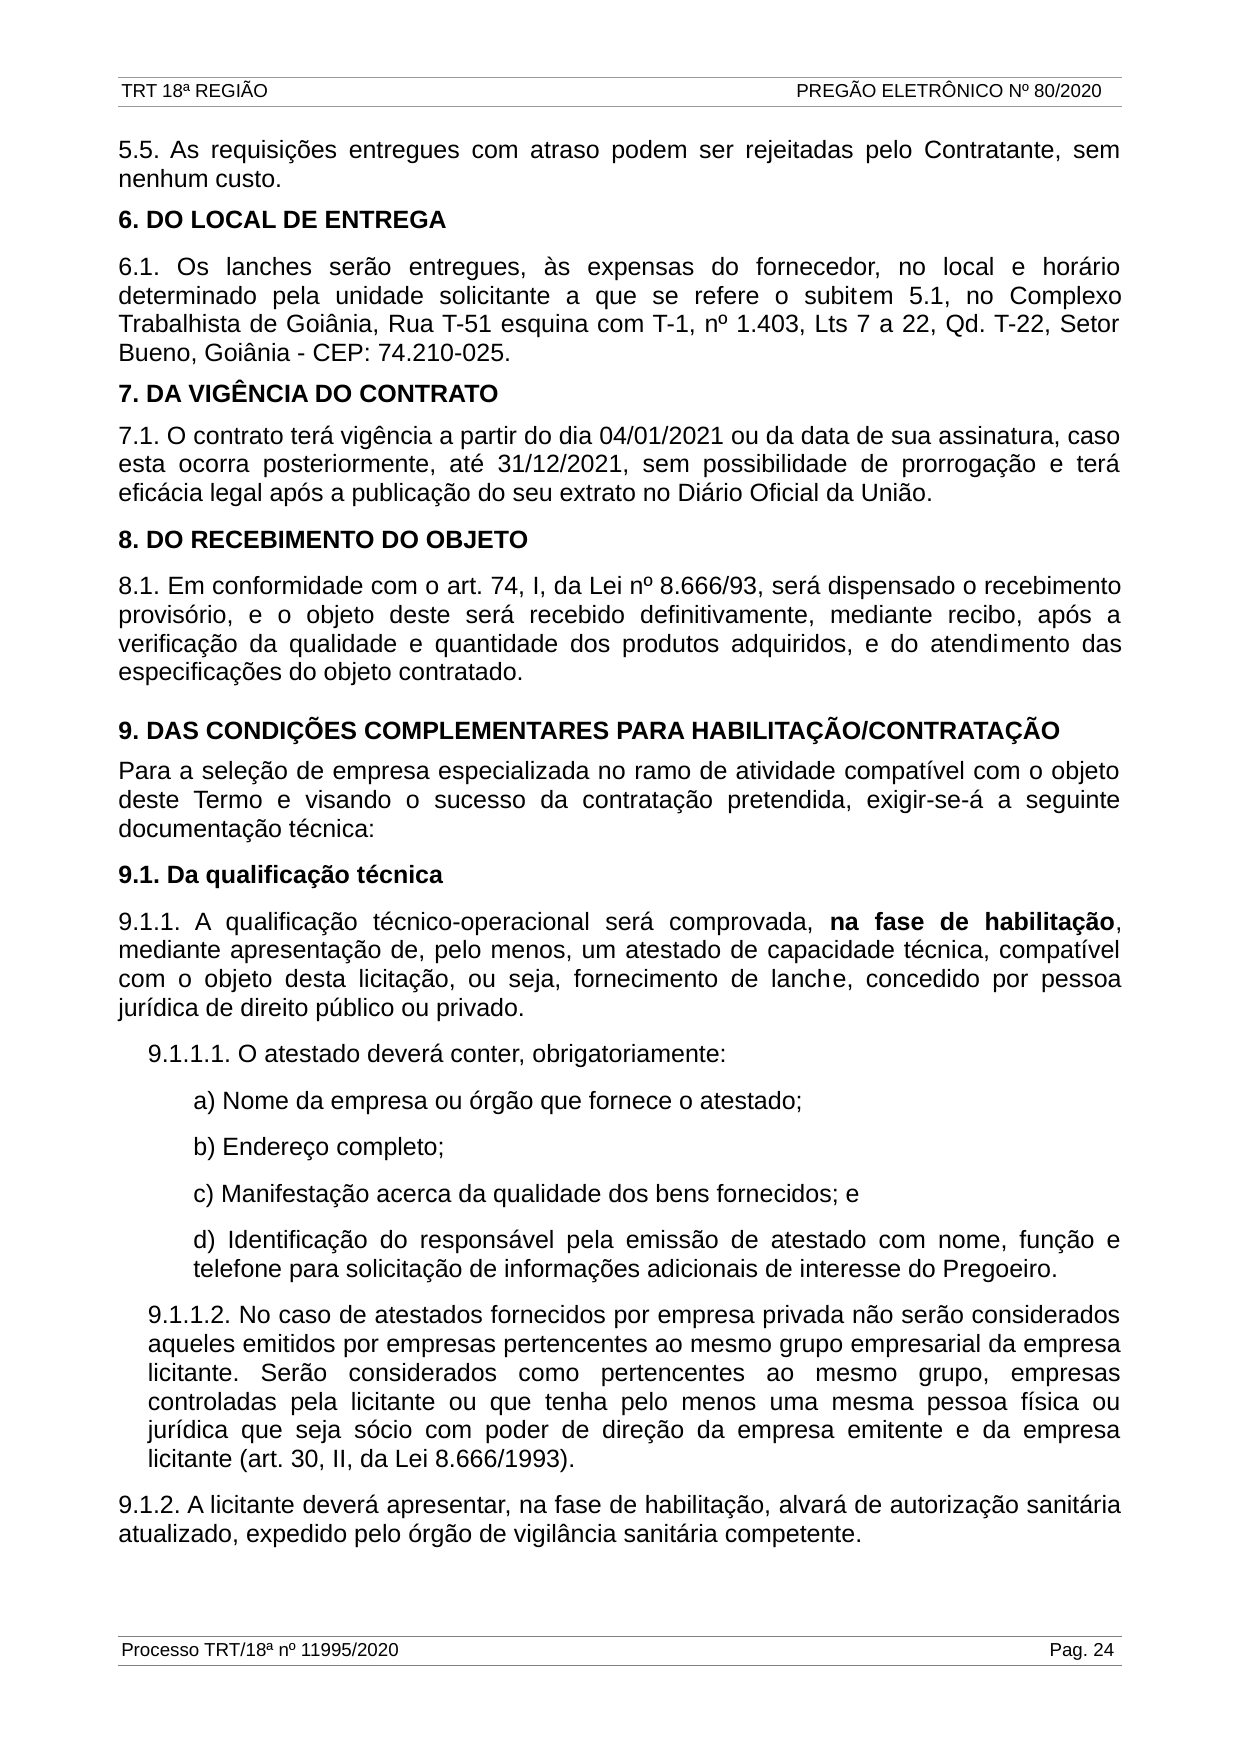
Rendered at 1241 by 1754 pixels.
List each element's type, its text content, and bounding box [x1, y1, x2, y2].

text 9.1.1.1. O atestado deverá conter, obrigatoriamente: [148, 1039, 1122, 1068]
text 8. DO RECEBIMENTO DO OBJETO [118, 525, 1122, 553]
text 9.1.1.2. No caso de atestados fornecidos por empresa privada não serão considerados aqueles emitidos por empresas pertencentes ao mesmo grupo empresarial da empresa licitante. Serão considerados como pertencentes ao mesmo grupo, empresas controladas pela licitante ou que tenha pelo menos uma mesma pessoa física ou jurídica que seja sócio com poder de direção da empresa emitente e da empresa licitante (art. 30, II, da Lei 8.666/1993). [148, 1300, 1122, 1473]
text 6. DO LOCAL DE ENTREGA [118, 206, 1122, 234]
text c) Manifestação acerca da qualidade dos bens fornecidos; e [193, 1179, 1122, 1207]
text 7.1. O contrato terá vigência a partir do dia 04/01/2021 ou da data de sua assinatura, caso esta ocorra posteriormente, até 31/12/2021, sem possibilidade de prorrogação e terá eficácia legal após a publicação do seu extrato no Diário Oficial da União. [118, 421, 1122, 507]
text Para a seleção de empresa especializada no ramo de atividade compatível com o objeto deste Termo e visando o sucesso da contratação pretendida, exigir-se-á a seguinte documentação técnica: [118, 756, 1122, 842]
text d) Identificação do responsável pela emissão de atestado com nome, função e telefone para solicitação de informações adicionais de interesse do Pregoeiro. [193, 1225, 1122, 1283]
text a) Nome da empresa ou órgão que fornece o atestado; [193, 1086, 1122, 1114]
text 9.1.2. A licitante deverá apresentar, na fase de habilitação, alvará de autorização sanitária atualizado, expedido pelo órgão de vigilância sanitária competente. [118, 1491, 1122, 1548]
text 8.1. Em conformidade com o art. 74, I, da Lei nº 8.666/93, será dispensado o recebimento provisório, e o objeto deste será recebido definitivamente, mediante recibo, após a verificação da qualidade e quantidade dos produtos adquiridos, e do atendimento das especificações do objeto contratado. [118, 571, 1122, 686]
text b) Endereço completo; [193, 1132, 1122, 1161]
text 6.1. Os lanches serão entregues, às expensas do fornecedor, no local e horário determinado pela unidade solicitante a que se refere o subitem 5.1, no Complexo Trabalhista de Goiânia, Rua T-51 esquina com T-1, nº 1.403, Lts 7 a 22, Qd. T-22, Setor Bueno, Goiânia - CEP: 74.210-025. [118, 252, 1122, 367]
text 5.5. As requisições entregues com atraso podem ser rejeitadas pelo Contratante, sem nenhum custo. [118, 136, 1122, 193]
text 9.1.1. A qualificação técnico-operacional será comprovada, na fase de habilitação, mediante apresentação de, pelo menos, um atestado de capacidade técnica, compatível com o objeto desta licitação, ou seja, fornecimento de lanche, concedido por pessoa jurídica de direito público ou privado. [118, 907, 1122, 1022]
text 7. DA VIGÊNCIA DO CONTRATO [118, 379, 1122, 408]
text 9. DAS CONDIÇÕES COMPLEMENTARES PARA HABILITAÇÃO/CONTRATAÇÃO [118, 716, 1122, 744]
text 9.1. Da qualificação técnica [118, 860, 1122, 889]
